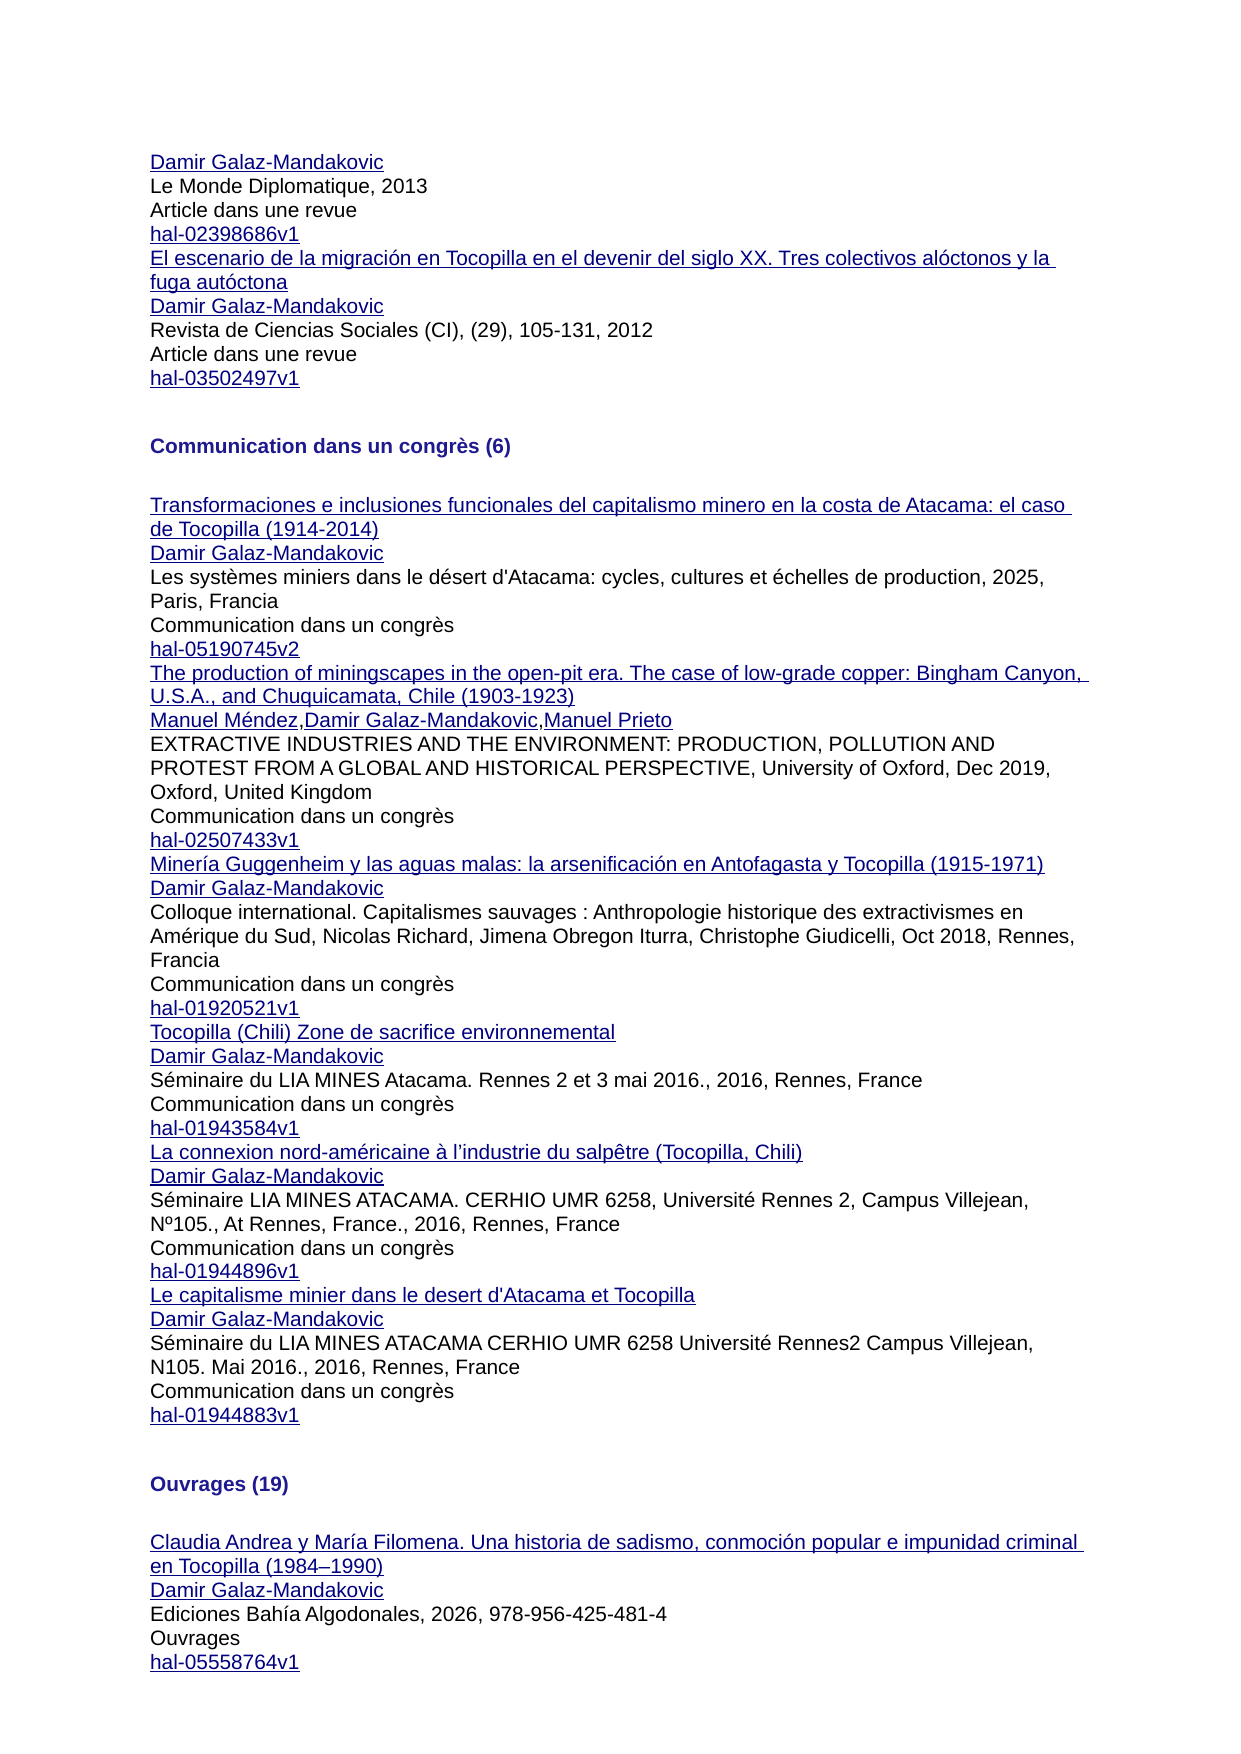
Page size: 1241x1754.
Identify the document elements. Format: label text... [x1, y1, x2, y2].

table_cell Minería Guggenheim y las aguas malas: la arsenificación en Antofagasta y Tocopilla (1915-1971) Damir Galaz-Mandakovic Colloque international. Capitalismes sauvages : Anthropologie historique des extractivismes en Amérique du Sud, Nicolas Richard, Jimena Obregon Iturra, Christophe Giudicelli, Oct 2018, Rennes, Francia Communication dans un congrès hal-01920521v1 [150, 852, 1090, 1020]
table_cell Damir Galaz-Mandakovic Le Monde Diplomatique, 2013 Article dans une revue hal-02398686v1 [150, 150, 1090, 246]
subtitle Communication dans un congrès (6) [150, 434, 1090, 458]
table_cell The production of miningscapes in the open-pit era. The case of low-grade copper: Bingham Canyon, U.S.A., and Chuquicamata, Chile (1903-1923) Manuel Méndez,Damir Galaz-Mandakovic,Manuel Prieto EXTRACTIVE INDUSTRIES AND THE ENVIRONMENT: PRODUCTION, POLLUTION AND PROTEST FROM A GLOBAL AND HISTORICAL PERSPECTIVE, University of Oxford, Dec 2019, Oxford, United Kingdom Communication dans un congrès hal-02507433v1 [150, 660, 1090, 852]
table_cell Le capitalisme minier dans le desert d'Atacama et Tocopilla Damir Galaz-Mandakovic Séminaire du LIA MINES ATACAMA CERHIO UMR 6258 Université Rennes2 Campus Villejean, N105. Mai 2016., 2016, Rennes, France Communication dans un congrès hal-01944883v1 [150, 1283, 1090, 1427]
table_header Transformaciones e inclusiones funcionales del capitalismo minero en la costa de Atacama: el caso de Tocopilla (1914-2014) Damir Galaz-Mandakovic Les systèmes miniers dans le désert d'Atacama: cycles, cultures et échelles de production, 2025, Paris, Francia Communication dans un congrès hal-05190745v2 [150, 493, 1090, 660]
table_cell La connexion nord-américaine à l’industrie du salpêtre (Tocopilla, Chili) Damir Galaz-Mandakovic Séminaire LIA MINES ATACAMA. CERHIO UMR 6258, Université Rennes 2, Campus Villejean, Nº105., At Rennes, France., 2016, Rennes, France Communication dans un congrès hal-01944896v1 [150, 1140, 1090, 1283]
table_header Claudia Andrea y María Filomena. Una historia de sadismo, conmoción popular e impunidad criminal en Tocopilla (1984–1990) Damir Galaz-Mandakovic Ediciones Bahía Algodonales, 2026, 978-956-425-481-4 Ouvrages hal-05558764v1 [150, 1530, 1090, 1674]
table_cell Tocopilla (Chili) Zone de sacrifice environnemental Damir Galaz-Mandakovic Séminaire du LIA MINES Atacama. Rennes 2 et 3 mai 2016., 2016, Rennes, France Communication dans un congrès hal-01943584v1 [150, 1020, 1090, 1139]
subtitle Ouvrages (19) [150, 1472, 1090, 1496]
table_cell El escenario de la migración en Tocopilla en el devenir del siglo XX. Tres colectivos alóctonos y la fuga autóctona Damir Galaz-Mandakovic Revista de Ciencias Sociales (CI), (29), 105-131, 2012 Article dans une revue hal-03502497v1 [150, 246, 1090, 389]
